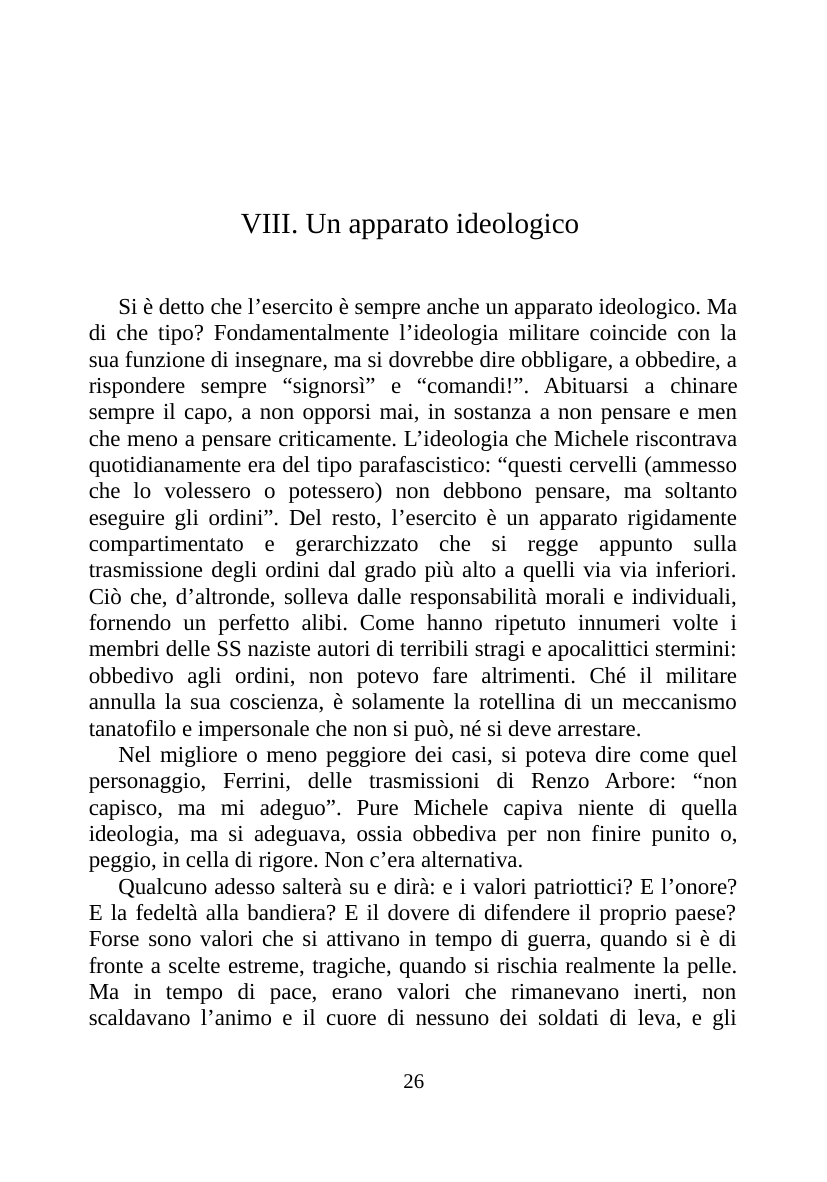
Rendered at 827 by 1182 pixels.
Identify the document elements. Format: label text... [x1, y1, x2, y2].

text Nel migliore o meno peggiore dei casi, si poteva dire come quel personaggio, Ferrini, delle trasmissioni di Renzo Arbore: “non capisco, ma mi adeguo”. Pure Michele capiva niente di quella ideologia, ma si adeguava, ossia obbediva per non finire punito o, peggio, in cella di rigore. Non c’era alternativa. [88, 741, 738, 873]
text Si è detto che l’esercito è sempre anche un apparato ideologico. Ma di che tipo? Fondamentalmente l’ideologia militare coincide con la sua funzione di insegnare, ma si dovrebbe dire obbligare, a obbedire, a rispondere sempre “signorsì” e “comandi!”. Abituarsi a chinare sempre il capo, a non opporsi mai, in sostanza a non pensare e men che meno a pensare criticamente. L’ideologia che Michele riscontrava quotidianamente era del tipo parafascistico: “questi cervelli (ammesso che lo volessero o potessero) non debbono pensare, ma soltanto eseguire gli ordini”. Del resto, l’esercito è un apparato rigidamente compartimentato e gerarchizzato che si regge appunto sulla trasmissione degli ordini dal grado più alto a quelli via via inferiori. Ciò che, d’altronde, solleva dalle responsabilità morali e individuali, fornendo un perfetto alibi. Come hanno ripetuto innumeri volte i membri delle SS naziste autori di terribili stragi e apocalittici stermini: obbedivo agli ordini, non potevo fare altrimenti. Ché il militare annulla la sua coscienza, è solamente la rotellina di un meccanismo tanatofilo e impersonale che non si può, né si deve arrestare. [88, 293, 738, 741]
text Qualcuno adesso salterà su e dirà: e i valori patriottici? E l’onore? E la fedeltà alla bandiera? E il dovere di difendere il proprio paese? Forse sono valori che si attivano in tempo di guerra, quando si è di fronte a scelte estreme, tragiche, quando si rischia realmente la pelle. Ma in tempo di pace, erano valori che rimanevano inerti, non scaldavano l’animo e il cuore di nessuno dei soldati di leva, e gli [88, 873, 738, 1031]
subtitle VIII. Un apparato ideologico [88, 207, 738, 240]
